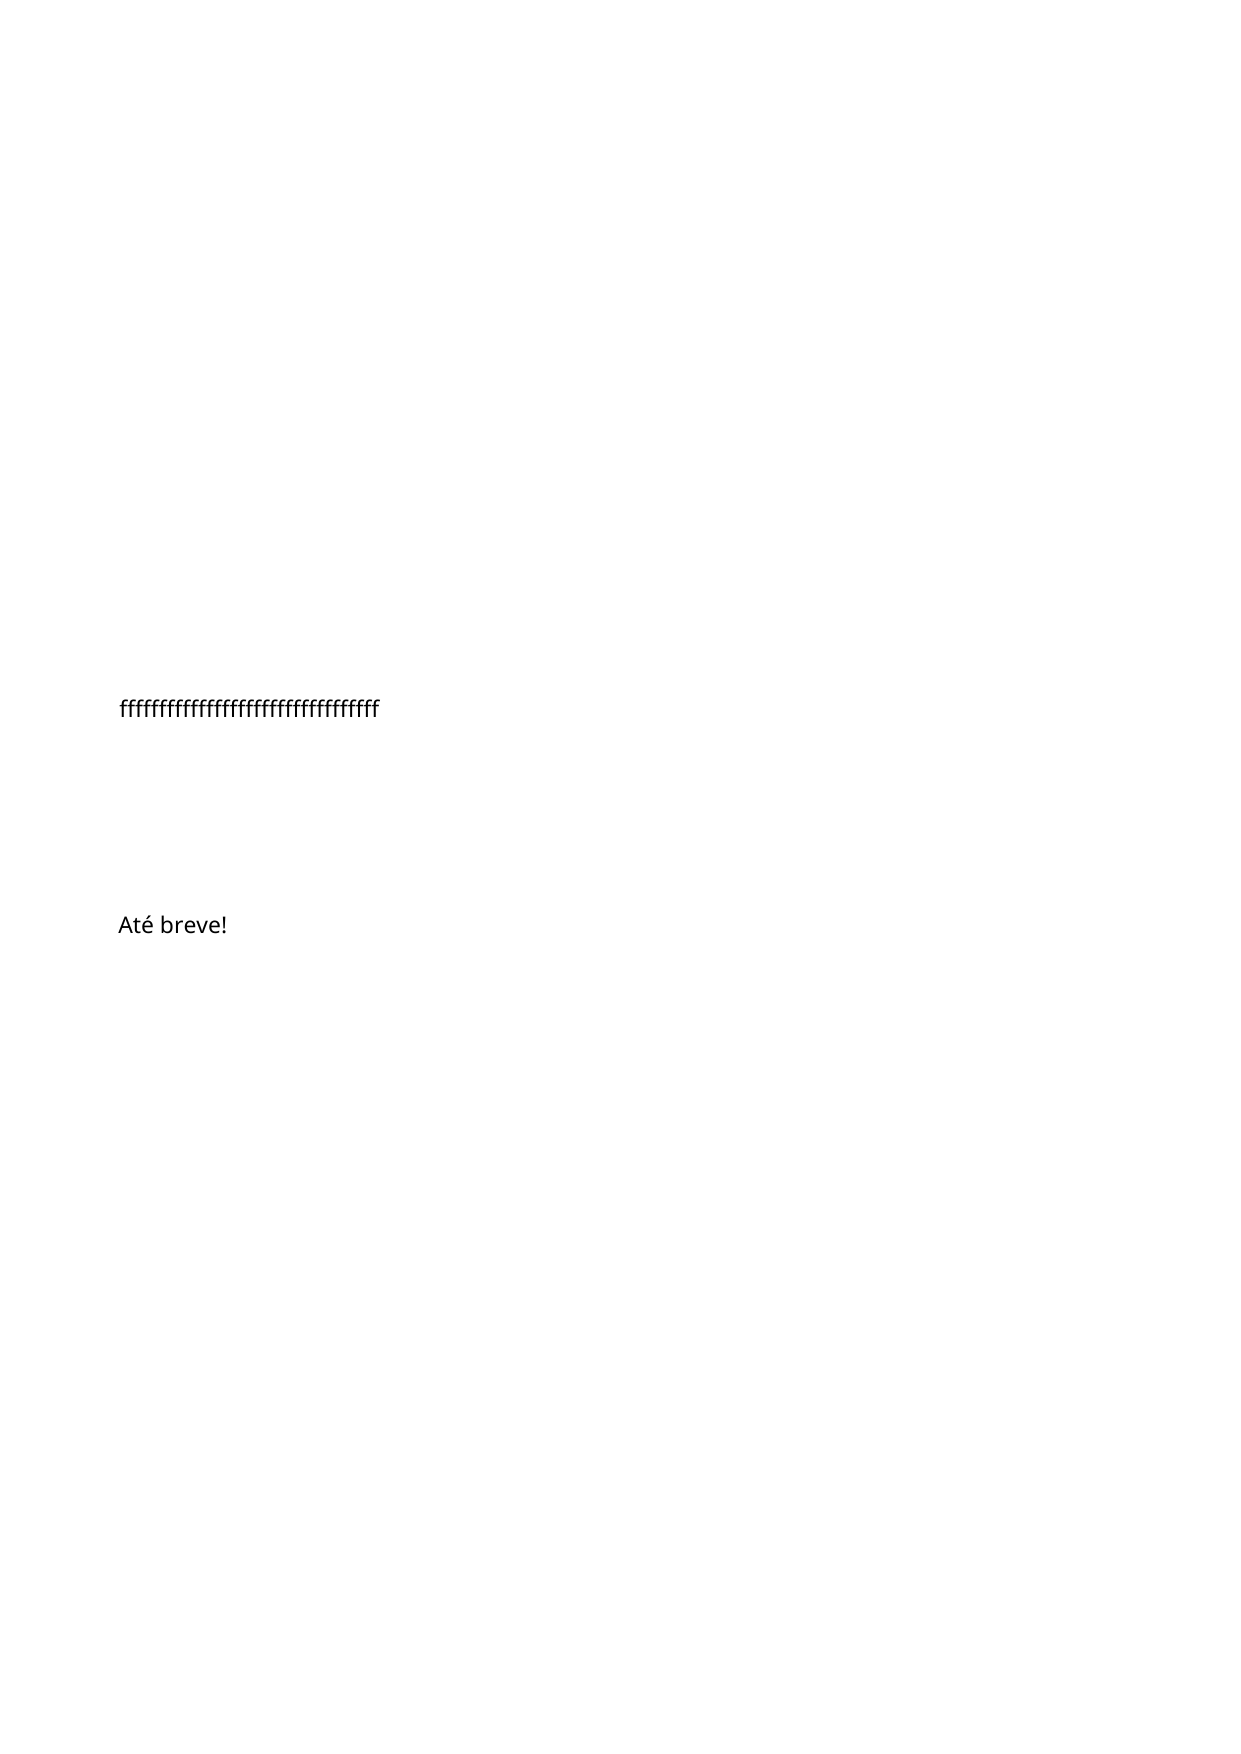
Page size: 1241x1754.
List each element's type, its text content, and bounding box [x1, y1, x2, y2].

text fffffffffffffffffffffffffffffffff [118, 693, 1122, 724]
text Até breve! [118, 909, 1122, 940]
